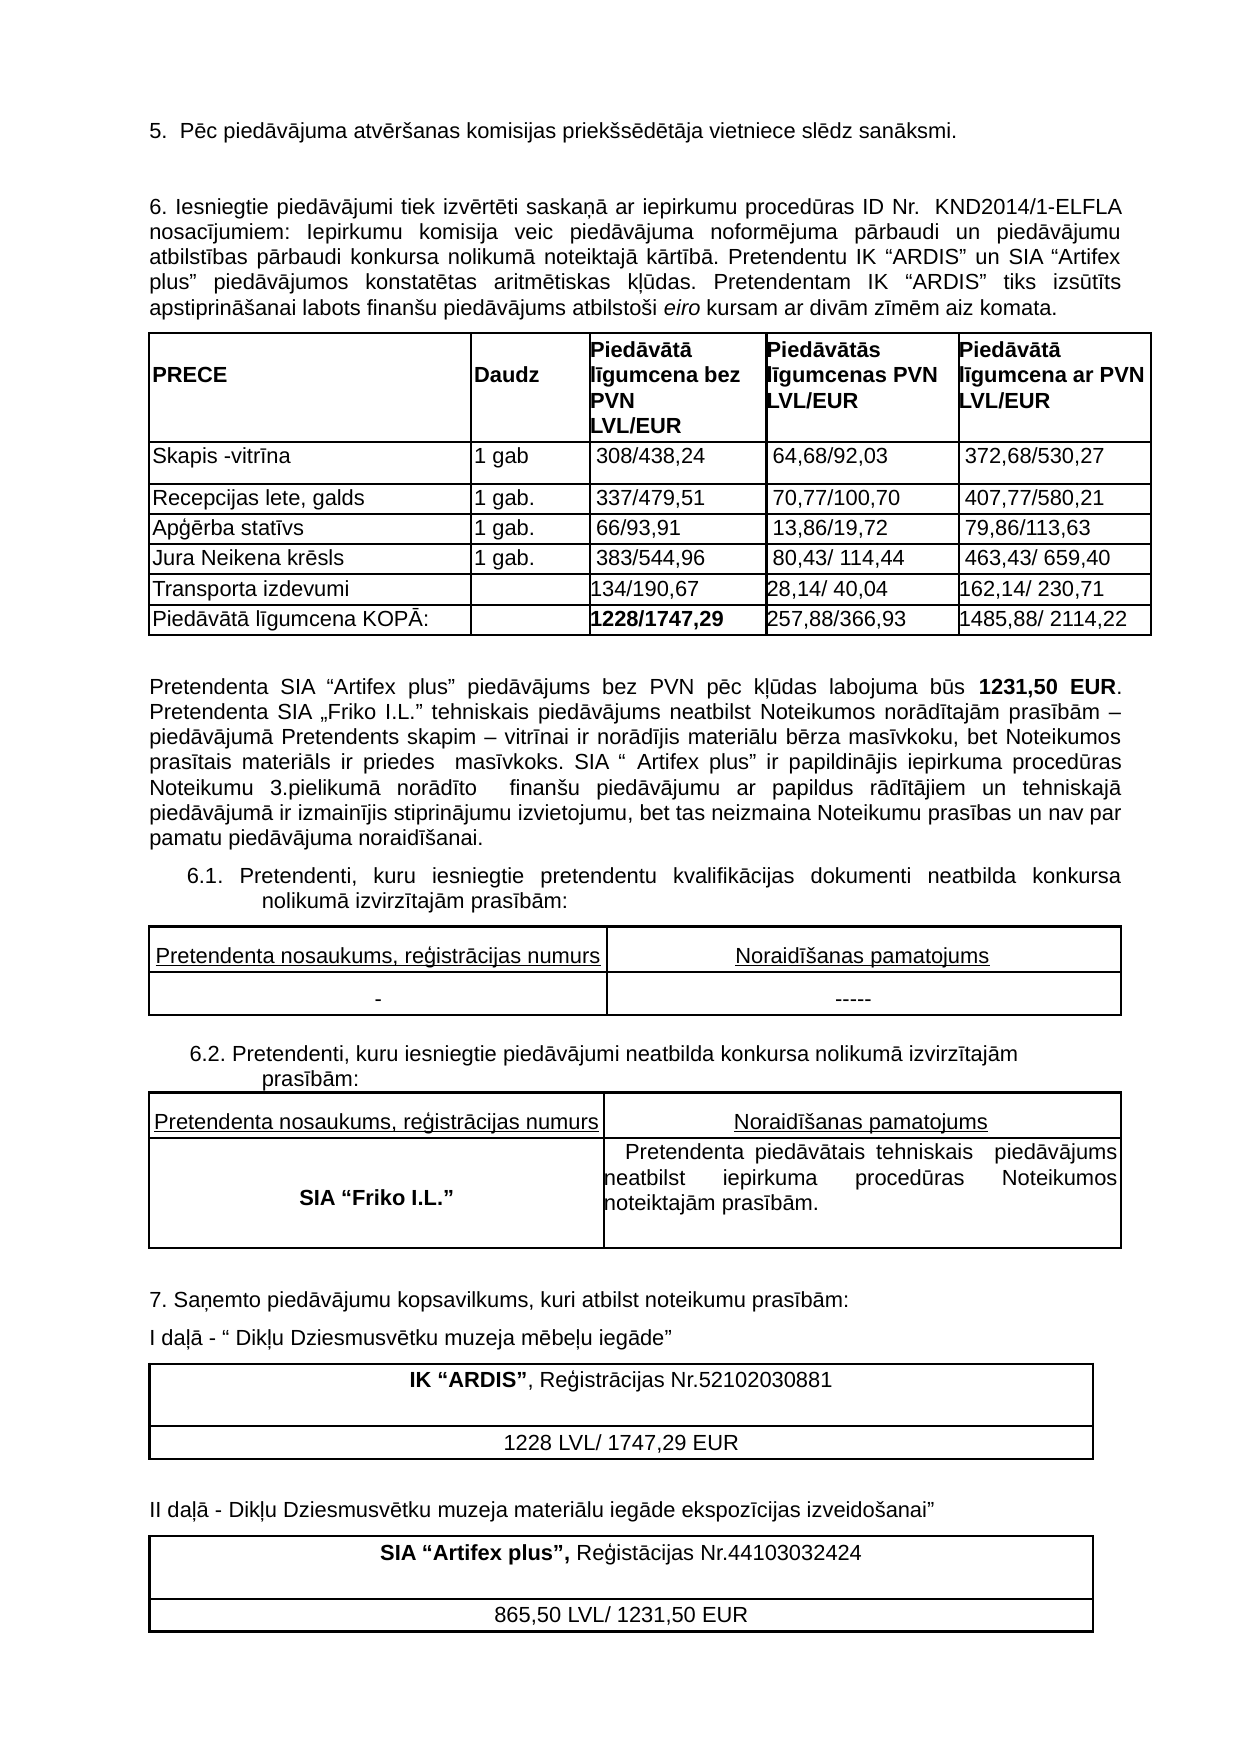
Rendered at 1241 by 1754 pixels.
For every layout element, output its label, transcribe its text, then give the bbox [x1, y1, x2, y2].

text I daļā - “ Dikļu Dziesmusvētku muzeja mēbeļu iegāde” [149, 1325, 1122, 1350]
table_cell - [150, 973, 606, 1014]
table_cell Apģērba statīvs [150, 515, 470, 543]
text II daļā - Dikļu Dziesmusvētku muzeja materiālu iegāde ekspozīcijas izveidošanai” [149, 1497, 1122, 1522]
table_header Piedāvātās līgumcenas PVN LVL/EUR [768, 334, 958, 441]
table_cell Pretendenta piedāvātais tehniskais piedāvājums neatbilst iepirkuma procedūras Noteikumos noteiktajām prasībām. [605, 1139, 1120, 1247]
text 6. Iesniegtie piedāvājumi tiek izvērtēti saskaņā ar iepirkumu procedūras ID Nr. KND2014/1-ELFLA nosacījumiem: Iepirkumu komisija veic piedāvājuma noformējuma pārbaudi un piedāvājumu atbilstības pārbaudi konkursa nolikumā noteiktajā kārtībā. Pretendentu IK “ARDIS” un SIA “Artifex plus” piedāvājumos konstatētas aritmētiskas kļūdas. Pretendentam IK “ARDIS” tiks izsūtīts apstiprināšanai labots finanšu piedāvājums atbilstoši eiro kursam ar divām zīmēm aiz komata. [149, 193, 1122, 319]
table_header Piedāvātā līgumcena ar PVN LVL/EUR [960, 334, 1150, 441]
table_cell 383/544,96 [591, 545, 765, 573]
table_cell Skapis -vitrīna [150, 443, 470, 483]
table_cell 337/479,51 [591, 485, 765, 513]
table_cell 66/93,91 [591, 515, 765, 543]
table_cell 865,50 LVL/ 1231,50 EUR [151, 1600, 1092, 1630]
text 6.1. Pretendenti, kuru iesniegtie pretendentu kvalifikācijas dokumenti neatbilda konkursa nolikumā izvirzītajām prasībām: [187, 862, 1122, 913]
table_cell 80,43/ 114,44 [768, 545, 958, 573]
table_header Piedāvātā līgumcena bez PVN LVL/EUR [591, 334, 765, 441]
table_cell 79,86/113,63 [960, 515, 1150, 543]
table_header SIA “Artifex plus”, Reģistācijas Nr.44103032424 [151, 1537, 1092, 1597]
table_header IK “ARDIS”, Reģistrācijas Nr.52102030881 [151, 1365, 1092, 1425]
table_cell 64,68/92,03 [768, 443, 958, 483]
table_cell Transporta izdevumi [150, 575, 470, 603]
table_cell [472, 606, 589, 634]
text 6.2. Pretendenti, kuru iesniegtie piedāvājumi neatbilda konkursa nolikumā izvirzītajām prasībām: [189, 1041, 1122, 1091]
table_cell 162,14/ 230,71 [960, 575, 1150, 603]
table_cell 1 gab. [472, 515, 589, 543]
table_header Noraidīšanas pamatojums [608, 928, 1120, 971]
text 7. Saņemto piedāvājumu kopsavilkums, kuri atbilst noteikumu prasībām: [149, 1287, 1122, 1312]
table_cell 407,77/580,21 [960, 485, 1150, 513]
table_header Pretendenta nosaukums, reģistrācijas numurs [150, 928, 606, 971]
table_cell Jura Neikena krēsls [150, 545, 470, 573]
text Pretendenta SIA “Artifex plus” piedāvājums bez PVN pēc kļūdas labojuma būs 1231,50 EUR. Pretendenta SIA „Friko I.L.” tehniskais piedāvājums neatbilst Noteikumos norādītajām prasībām – piedāvājumā Pretendents skapim – vitrīnai ir norādījis materiālu bērza masīvkoku, bet Noteikumos prasītais materiāls ir priedes masīvkoks. SIA “ Artifex plus” ir papildinājis iepirkuma procedūras Noteikumu 3.pielikumā norādīto finanšu piedāvājumu ar papildus rādītājiem un tehniskajā piedāvājumā ir izmainījis stiprinājumu izvietojumu, bet tas neizmaina Noteikumu prasības un nav par pamatu piedāvājuma noraidīšanai. [149, 673, 1122, 850]
table_cell 1 gab. [472, 545, 589, 573]
table_cell 134/190,67 [591, 575, 765, 603]
table_cell SIA “Friko I.L.” [150, 1139, 603, 1247]
table_cell 70,77/100,70 [768, 485, 958, 513]
table_cell 28,14/ 40,04 [768, 575, 958, 603]
table_cell 257,88/366,93 [768, 606, 958, 634]
table_cell [472, 575, 589, 603]
table_cell Recepcijas lete, galds [150, 485, 470, 513]
table_cell 1 gab. [472, 485, 589, 513]
table_cell Piedāvātā līgumcena KOPĀ: [150, 606, 470, 634]
table_cell 463,43/ 659,40 [960, 545, 1150, 573]
text 5. Pēc piedāvājuma atvēršanas komisijas priekšsēdētāja vietniece slēdz sanāksmi. [149, 118, 1122, 143]
table_header Noraidīšanas pamatojums [605, 1094, 1120, 1137]
table_cell 372,68/530,27 [960, 443, 1150, 483]
table_cell 308/438,24 [591, 443, 765, 483]
table_header PRECE [150, 334, 470, 441]
table_header Daudz [472, 334, 589, 441]
table_header Pretendenta nosaukums, reģistrācijas numurs [150, 1094, 603, 1137]
table_cell 1485,88/ 2114,22 [960, 606, 1150, 634]
table_cell ----- [608, 973, 1120, 1014]
table_cell 1228 LVL/ 1747,29 EUR [151, 1427, 1092, 1458]
table_cell 1 gab [472, 443, 589, 483]
table_cell 13,86/19,72 [768, 515, 958, 543]
table_cell 1228/1747,29 [591, 606, 765, 634]
